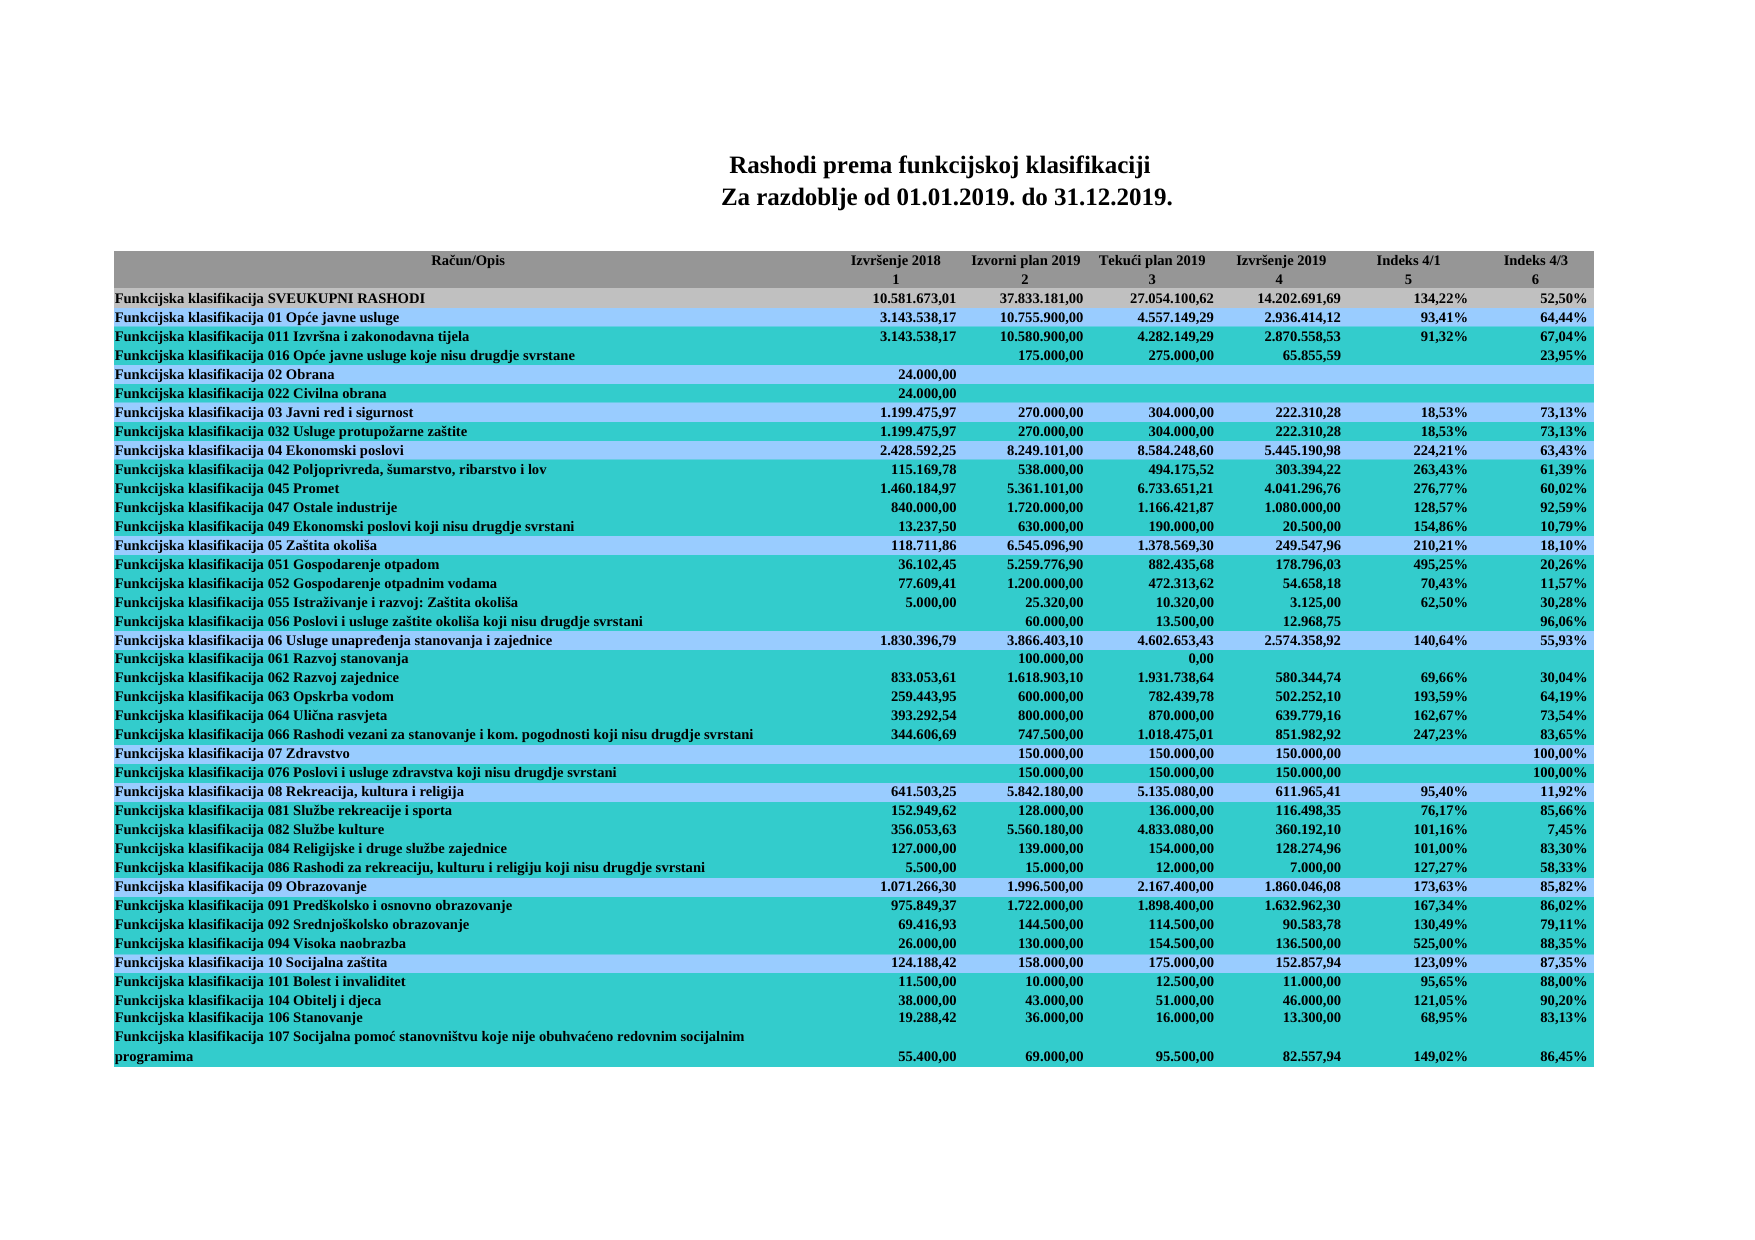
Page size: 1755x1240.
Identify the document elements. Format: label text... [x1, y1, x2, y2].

text Rashodi prema funkcijskoj klasifikaciji [729, 150, 1604, 179]
text Za razdoblje od 01.01.2019. do 31.12.2019. [721, 182, 1604, 211]
